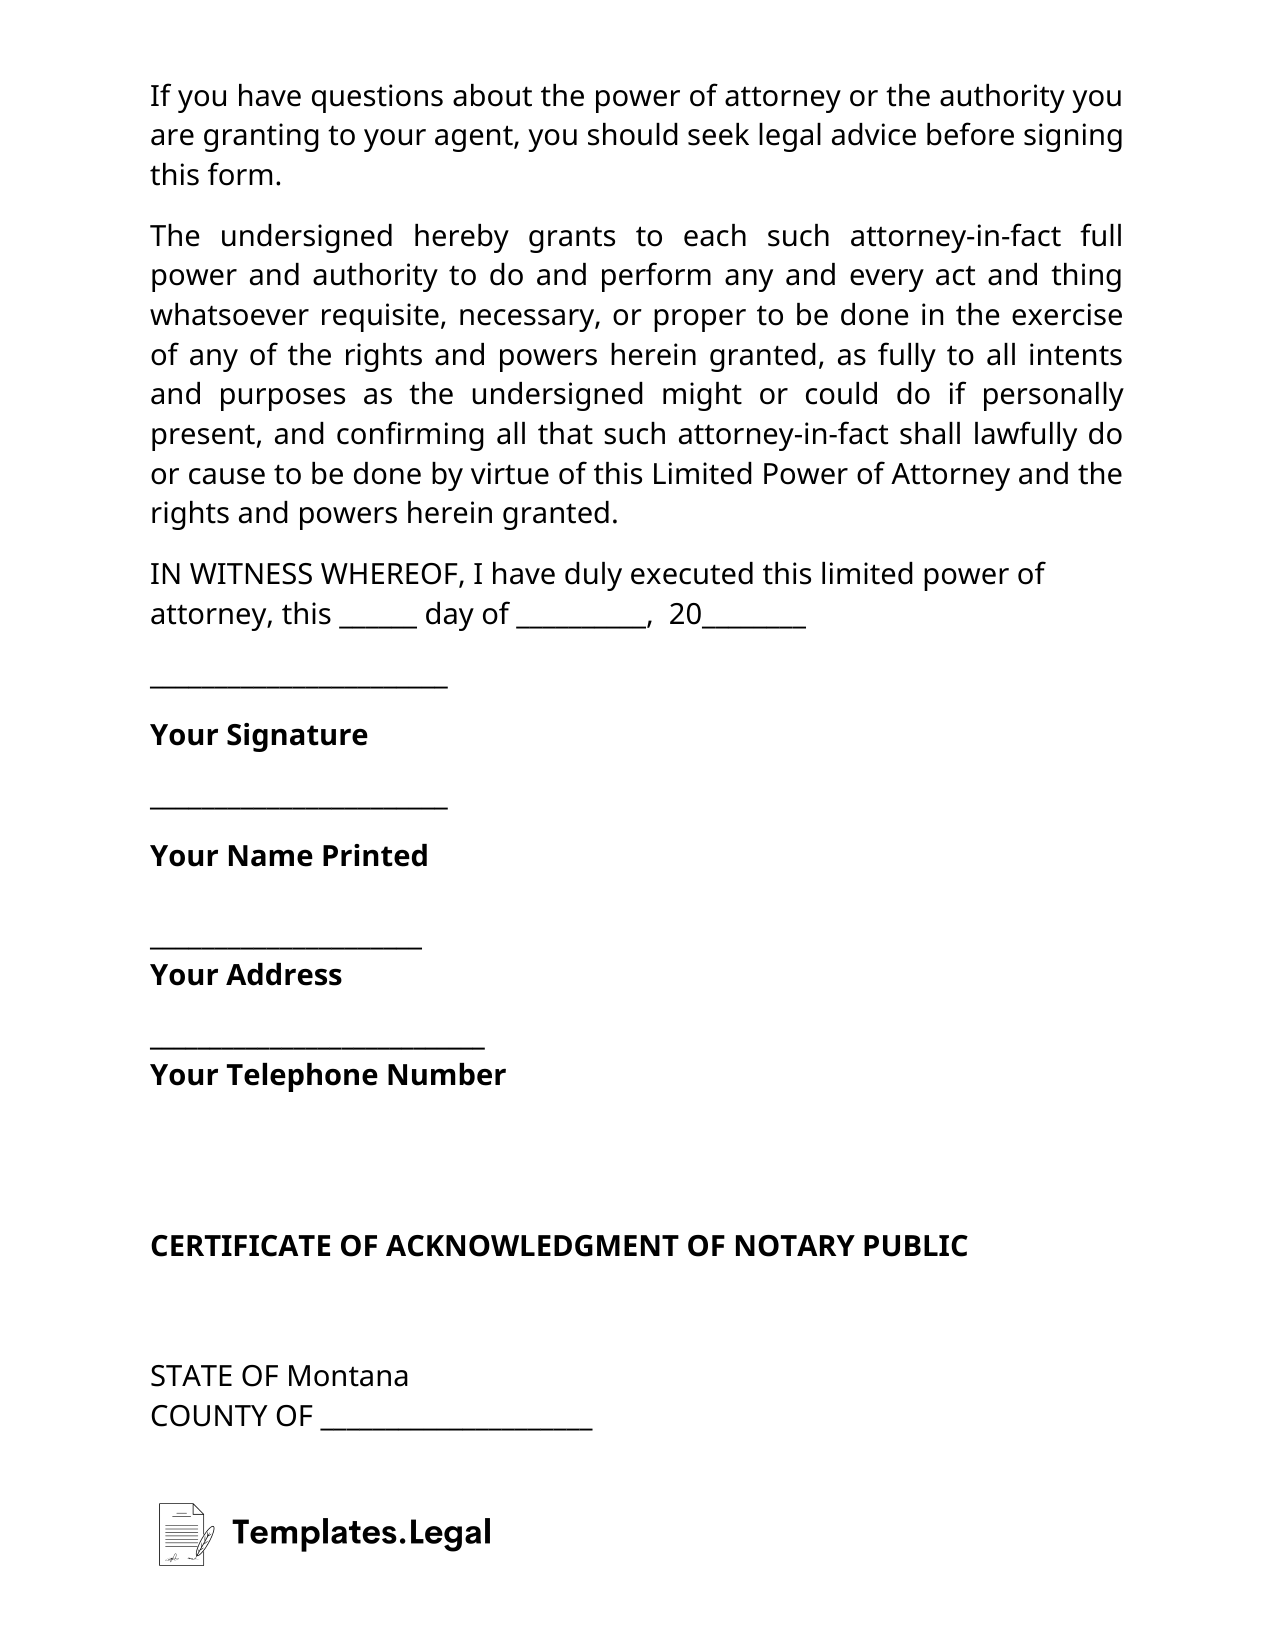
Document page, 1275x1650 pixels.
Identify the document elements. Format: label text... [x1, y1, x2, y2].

text STATE OF Montana COUNTY OF _____________________ [150, 1355, 1125, 1435]
text The undersigned hereby grants to each such attorney-in-fact full power and authority to do and perform any and every act and thing whatsoever requisite, necessary, or proper to be done in the exercise of any of the rights and powers herein granted, as fully to all intents and purposes as the undersigned might or could do if personally present, and confirming all that such attorney-in-fact shall lawfully do or cause to be done by virtue of this Limited Power of Attorney and the rights and powers herein granted. [150, 215, 1125, 532]
text _______________________ [150, 774, 1125, 814]
text If you have questions about the power of attorney or the authority you are granting to your agent, you should seek legal advice before signing this form. [150, 75, 1125, 194]
text IN WITNESS WHEREOF, I have duly executed this limited power of attorney, this ______ day of __________, 20________ [150, 553, 1125, 633]
text Your Name Printed _____________________ Your Address [150, 835, 1125, 994]
text ____________________________ Your Telephone Number [150, 1014, 1125, 1094]
text _______________________ [150, 653, 1125, 693]
text Your Signature [150, 714, 1125, 754]
text CERTIFICATE OF ACKNOWLEDGMENT OF NOTARY PUBLIC [150, 1225, 1125, 1265]
